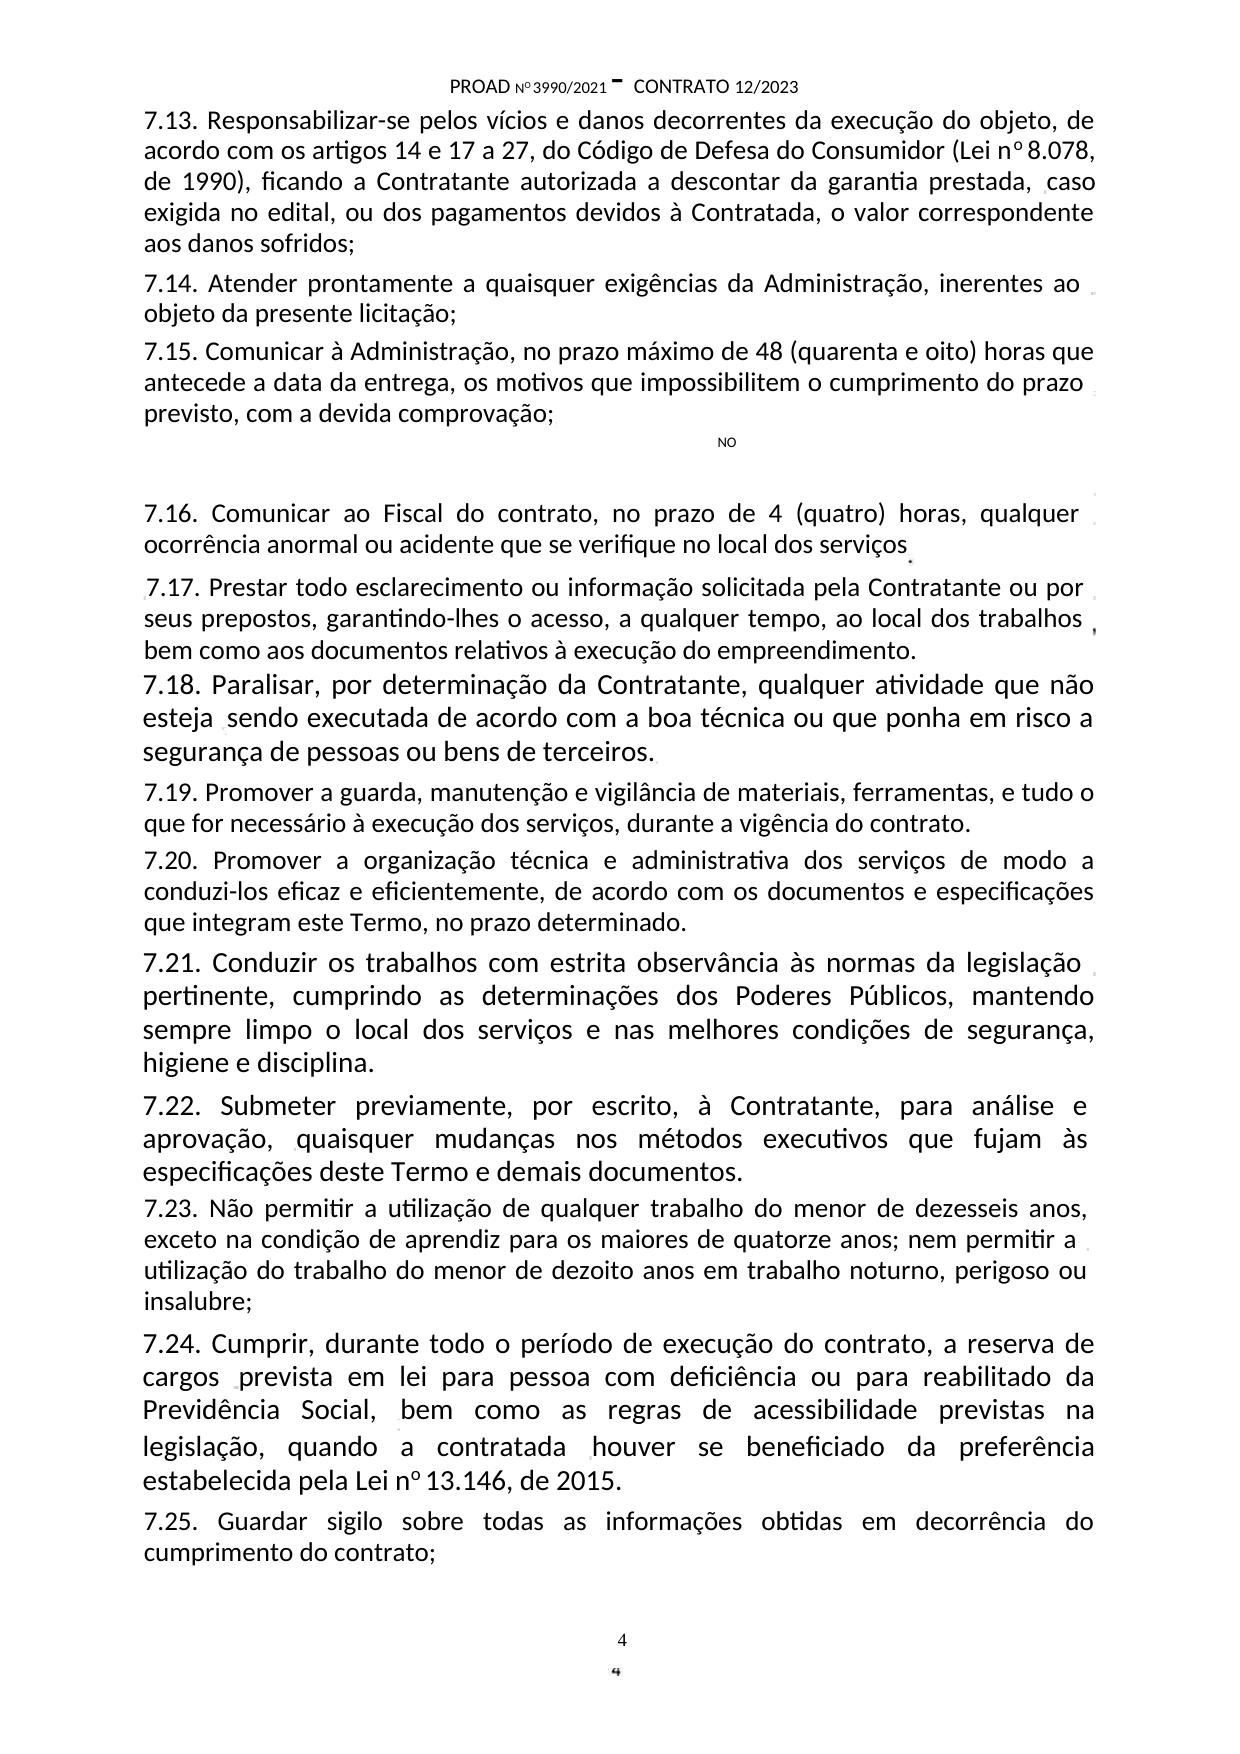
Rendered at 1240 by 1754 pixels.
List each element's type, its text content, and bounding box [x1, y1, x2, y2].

text 7.18. Paralisar, por determinação da Contratante, qualquer atividade que não esteja sendo executada de acordo com a boa técnica ou que ponha em risco a segurança de pessoas ou bens de terceiros. [142, 668, 1096, 768]
text 7.20. Promover a organização técnica e administrativa dos serviços de modo a conduzi-los eficaz e eficientemente, de acordo com os documentos e especificações que integram este Termo, no prazo determinado. [143, 845, 1096, 938]
text 7.17. Prestar todo esclarecimento ou informação solicitada pela Contratante ou por seus prepostos, garantindo-lhes o acesso, a qualquer tempo, ao local dos trabalhos bem como aos documentos relativos à execução do empreendimento. [143, 572, 1096, 666]
text 7.19. Promover a guarda, manutenção e vigilância de materiais, ferramentas, e tudo o que for necessário à execução dos serviços, durante a vigência do contrato. [143, 777, 1096, 839]
text 7.16. Comunicar ao Fiscal do contrato, no prazo de 4 (quatro) horas, qualquer ocorrência anormal ou acidente que se verifique no local dos serviços [143, 498, 1096, 565]
text 7.22. Submeter previamente, por escrito, à Contratante, para análise e aprovação, quaisquer mudanças nos métodos executivos que fujam às especificações deste Termo e demais documentos. [142, 1088, 1089, 1189]
text 7.21. Conduzir os trabalhos com estrita observância às normas da legislação pertinente, cumprindo as determinações dos Poderes Públicos, mantendo sempre limpo o local dos serviços e nas melhores condições de segurança, higiene e disciplina. [142, 946, 1096, 1080]
text 7.15. Comunicar à Administração, no prazo máximo de 48 (quarenta e oito) horas que antecede a data da entrega, os motivos que impossibilitem o cumprimento do prazo previsto, com a devida comprovação; [143, 336, 1096, 429]
text 7.24. Cumprir, durante todo o período de execução do contrato, a reserva de cargos prevista em lei para pessoa com deficiência ou para reabilitado da Previdência Social, bem como as regras de acessibilidade previstas na legislação, quando a contratada houver se beneficiado da preferência estabelecida pela Lei no 13.146, de 2015. [142, 1326, 1096, 1498]
text NO [361, 433, 1096, 451]
text 7.25. Guardar sigilo sobre todas as informações obtidas em decorrência do cumprimento do contrato; [143, 1506, 1096, 1568]
text 7.14. Atender prontamente a quaisquer exigências da Administração, inerentes ao objeto da presente licitação; [143, 267, 1096, 329]
text 7.23. Não permitir a utilização de qualquer trabalho do menor de dezesseis anos, exceto na condição de aprendiz para os maiores de quatorze anos; nem permitir a utilização do trabalho do menor de dezoito anos em trabalho noturno, perigoso ou insalubre; [143, 1193, 1089, 1317]
text 7.13. Responsabilizar-se pelos vícios e danos decorrentes da execução do objeto, de acordo com os artigos 14 e 17 a 27, do Código de Defesa do Consumidor (Lei no 8.078, de 1990), ficando a Contratante autorizada a descontar da garantia prestada, caso exigida no edital, ou dos pagamentos devidos à Contratada, o valor correspondente aos danos sofridos; [143, 104, 1096, 259]
